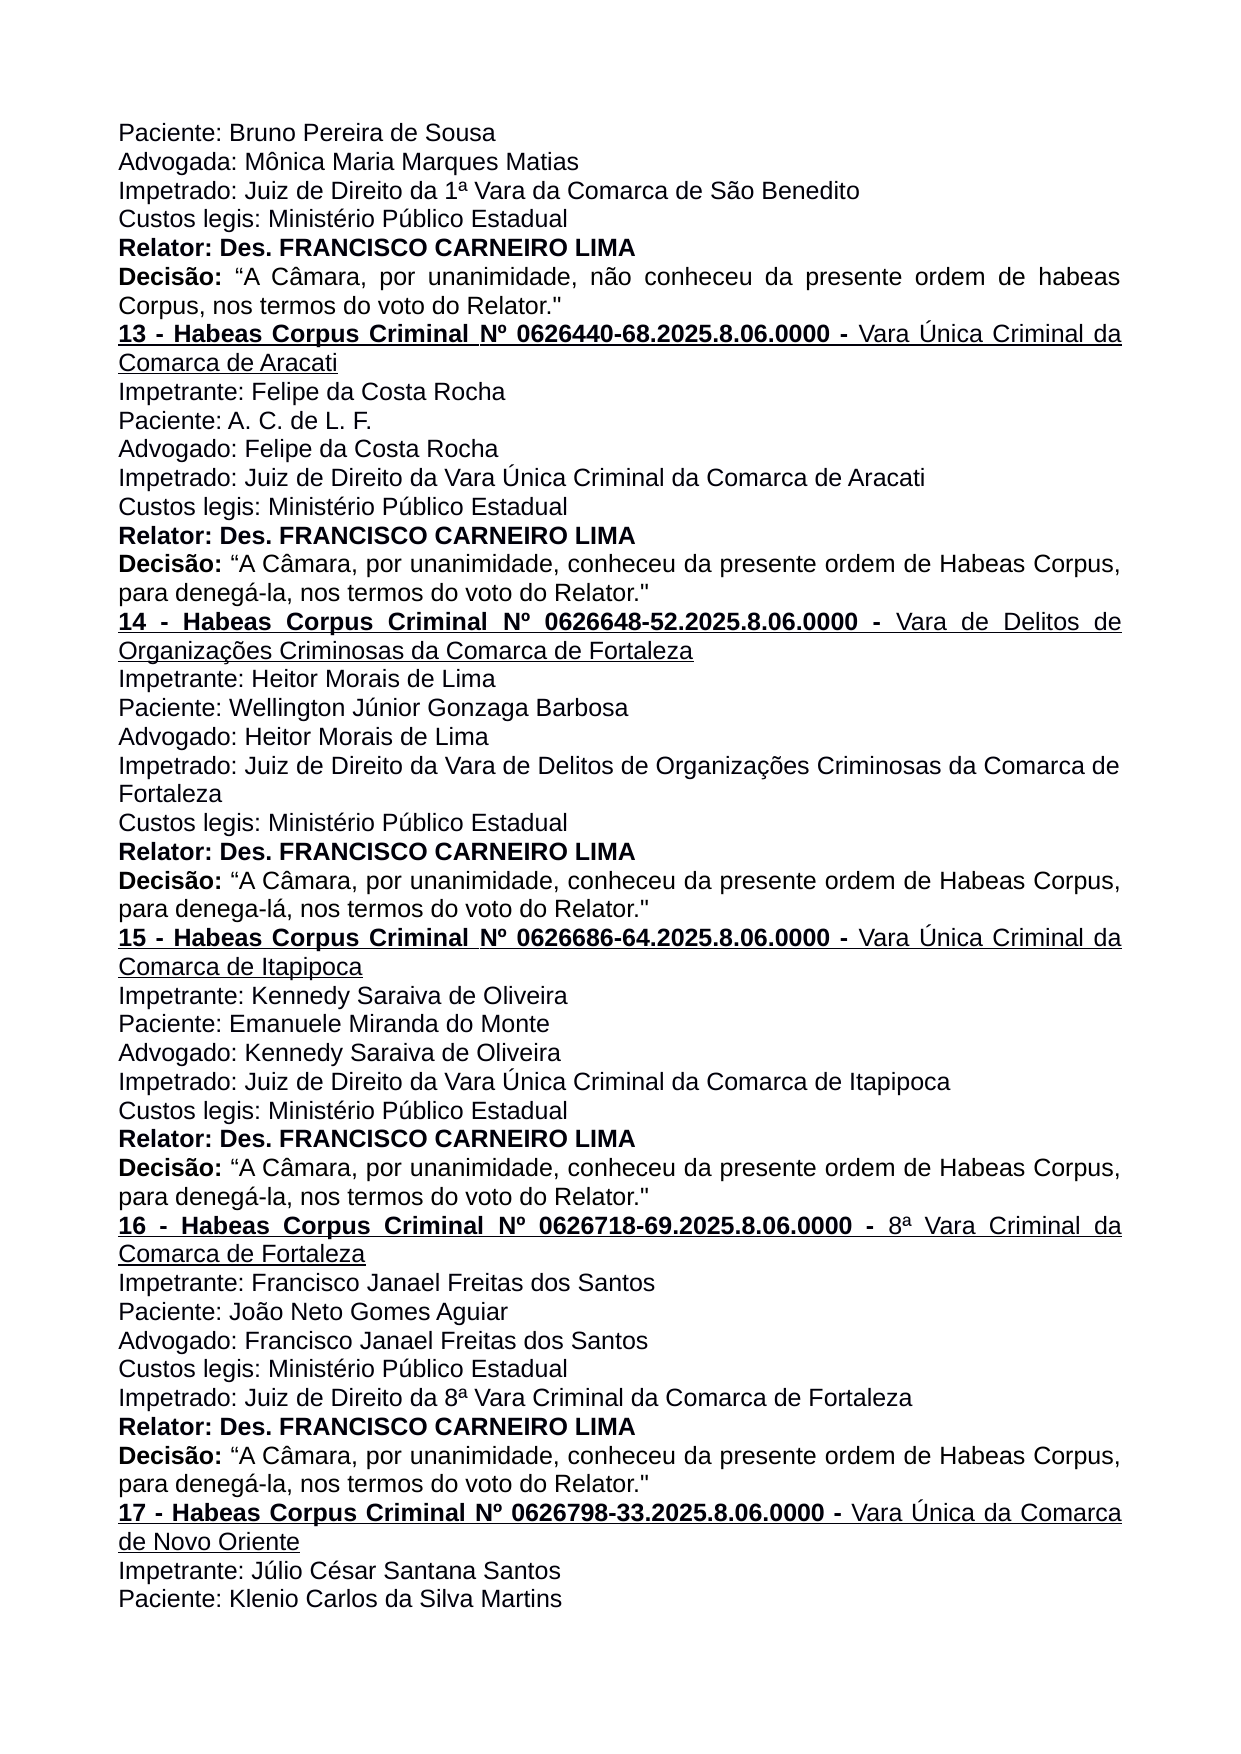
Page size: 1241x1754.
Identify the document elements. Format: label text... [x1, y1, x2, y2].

text Relator: Des. FRANCISCO CARNEIRO LIMA [118, 837, 1122, 866]
text Advogado: Kennedy Saraiva de Oliveira [118, 1038, 1122, 1067]
text 16 - Habeas Corpus Criminal Nº 0626718-69.2025.8.06.0000 - 8ª Vara Criminal da [118, 1211, 1122, 1236]
text Paciente: Klenio Carlos da Silva Martins [118, 1584, 1122, 1613]
text Relator: Des. FRANCISCO CARNEIRO LIMA [118, 233, 1122, 262]
text Paciente: A. C. de L. F. [118, 406, 1122, 434]
text Impetrado: Juiz de Direito da Vara de Delitos de Organizações Criminosas da Comarca de Fortaleza [118, 751, 1122, 808]
text 14 - Habeas Corpus Criminal Nº 0626648-52.2025.8.06.0000 - Vara de Delitos de [118, 607, 1122, 632]
text Paciente: Wellington Júnior Gonzaga Barbosa [118, 693, 1122, 722]
text Organizações Criminosas da Comarca de Fortaleza [118, 633, 1122, 664]
text Custos legis: Ministério Público Estadual [118, 204, 1122, 233]
text Custos legis: Ministério Público Estadual [118, 1354, 1122, 1383]
text Impetrado: Juiz de Direito da 1ª Vara da Comarca de São Benedito [118, 176, 1122, 204]
text Impetrado: Juiz de Direito da Vara Única Criminal da Comarca de Itapipoca [118, 1067, 1122, 1096]
text Advogado: Francisco Janael Freitas dos Santos [118, 1326, 1122, 1354]
text Decisão: “A Câmara, por unanimidade, não conheceu da presente ordem de habeas Corpus, nos termos do voto do Relator." [118, 262, 1122, 319]
text 17 - Habeas Corpus Criminal Nº 0626798-33.2025.8.06.0000 - Vara Única da Comarca [118, 1498, 1122, 1523]
text Relator: Des. FRANCISCO CARNEIRO LIMA [118, 521, 1122, 549]
text Comarca de Fortaleza [118, 1237, 1122, 1268]
text Impetrante: Francisco Janael Freitas dos Santos [118, 1268, 1122, 1297]
text Advogada: Mônica Maria Marques Matias [118, 147, 1122, 176]
text Decisão: “A Câmara, por unanimidade, conheceu da presente ordem de Habeas Corpus, para denegá-la, nos termos do voto do Relator." [118, 1441, 1122, 1498]
text Relator: Des. FRANCISCO CARNEIRO LIMA [118, 1124, 1122, 1153]
text Impetrado: Juiz de Direito da 8ª Vara Criminal da Comarca de Fortaleza [118, 1383, 1122, 1412]
text Decisão: “A Câmara, por unanimidade, conheceu da presente ordem de Habeas Corpus, para denegá-la, nos termos do voto do Relator." [118, 549, 1122, 607]
text Impetrado: Juiz de Direito da Vara Única Criminal da Comarca de Aracati [118, 463, 1122, 492]
text Custos legis: Ministério Público Estadual [118, 492, 1122, 521]
text 15 - Habeas Corpus Criminal Nº 0626686-64.2025.8.06.0000 - Vara Única Criminal da [118, 923, 1122, 948]
text Paciente: Emanuele Miranda do Monte [118, 1009, 1122, 1038]
text 13 - Habeas Corpus Criminal Nº 0626440-68.2025.8.06.0000 - Vara Única Criminal da [118, 319, 1122, 344]
text Decisão: “A Câmara, por unanimidade, conheceu da presente ordem de Habeas Corpus, para denega-lá, nos termos do voto do Relator." [118, 866, 1122, 923]
text Decisão: “A Câmara, por unanimidade, conheceu da presente ordem de Habeas Corpus, para denegá-la, nos termos do voto do Relator." [118, 1153, 1122, 1211]
text Impetrante: Kennedy Saraiva de Oliveira [118, 981, 1122, 1009]
text de Novo Oriente [118, 1524, 1122, 1556]
text Paciente: Bruno Pereira de Sousa [118, 118, 1122, 147]
text Custos legis: Ministério Público Estadual [118, 808, 1122, 837]
text Impetrante: Júlio César Santana Santos [118, 1556, 1122, 1584]
text Paciente: João Neto Gomes Aguiar [118, 1297, 1122, 1326]
text Comarca de Itapipoca [118, 949, 1122, 981]
text Comarca de Aracati [118, 345, 1122, 377]
text Advogado: Heitor Morais de Lima [118, 722, 1122, 751]
text Relator: Des. FRANCISCO CARNEIRO LIMA [118, 1412, 1122, 1441]
text Impetrante: Felipe da Costa Rocha [118, 377, 1122, 406]
text Custos legis: Ministério Público Estadual [118, 1096, 1122, 1124]
text Impetrante: Heitor Morais de Lima [118, 664, 1122, 693]
text Advogado: Felipe da Costa Rocha [118, 434, 1122, 463]
